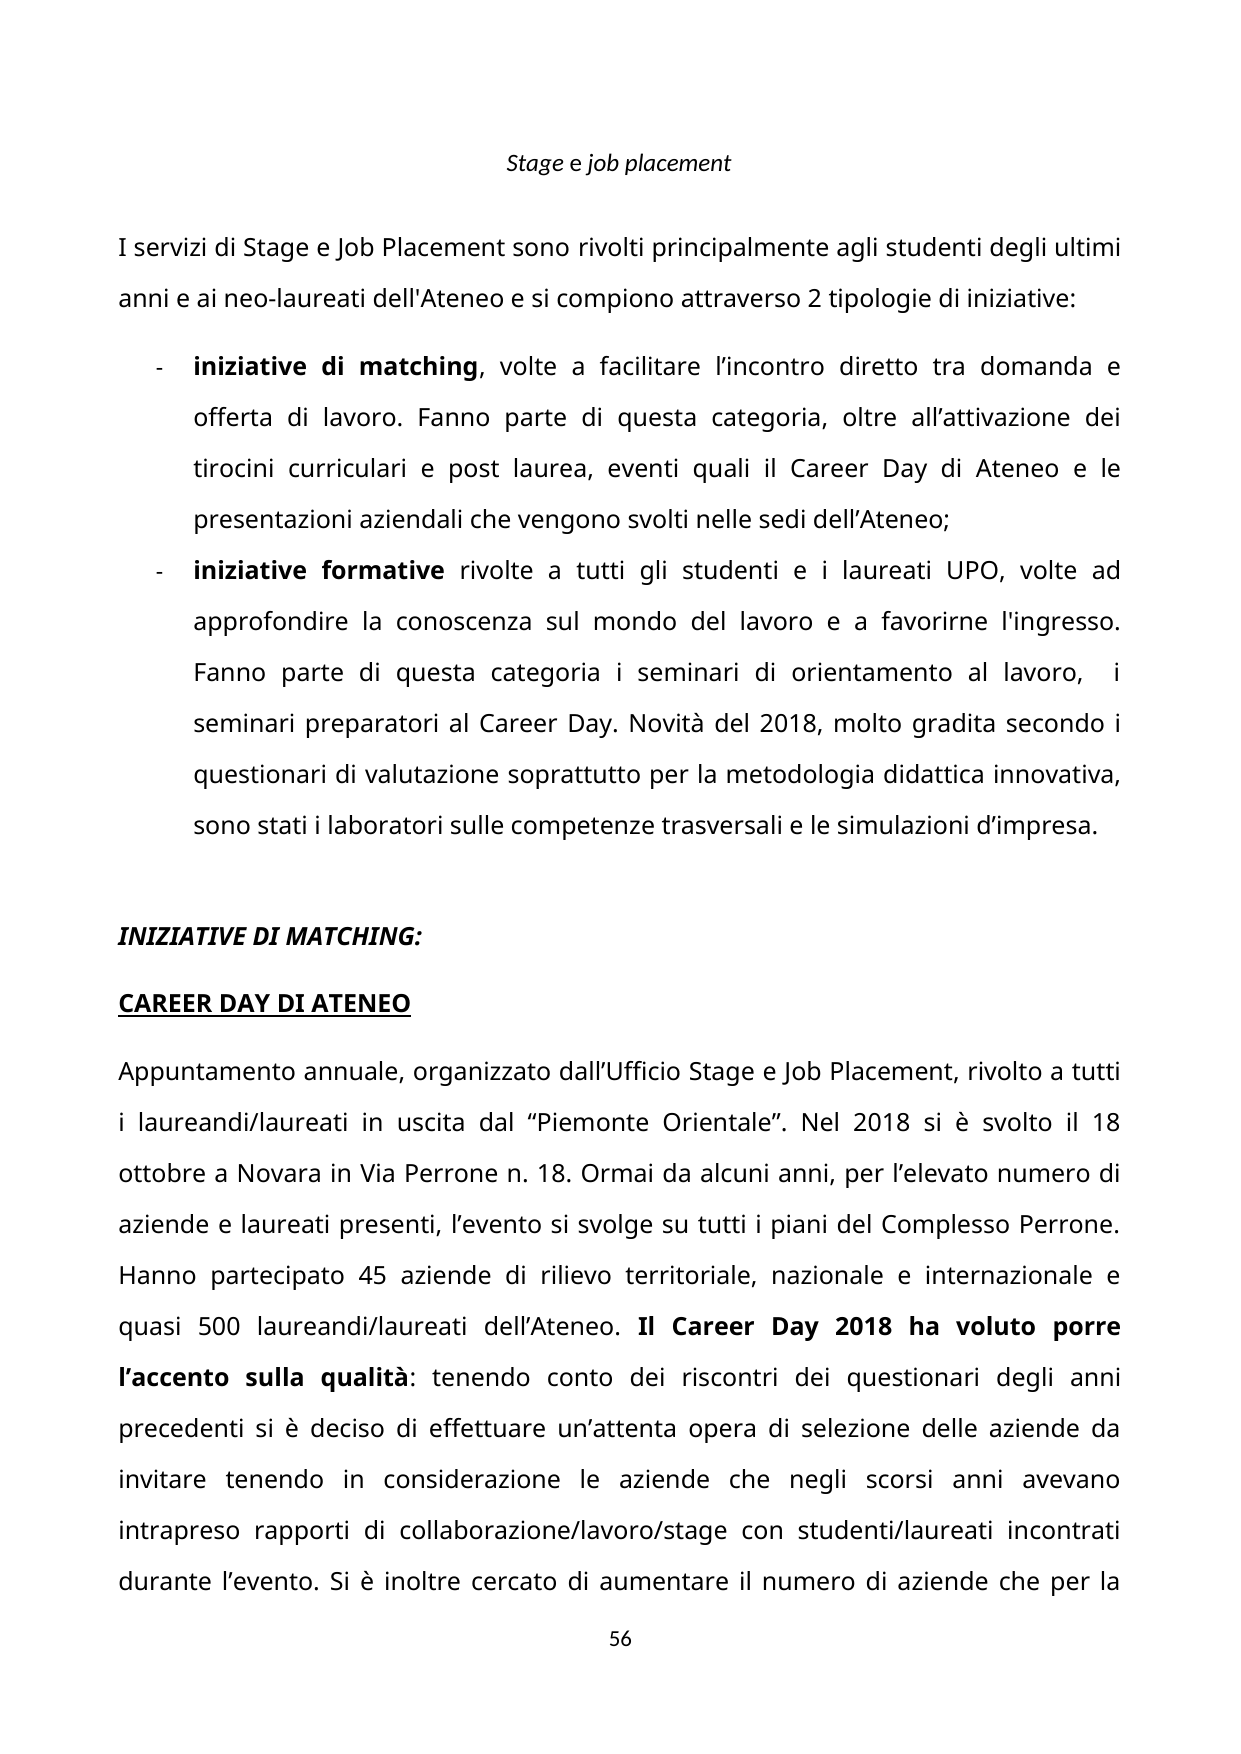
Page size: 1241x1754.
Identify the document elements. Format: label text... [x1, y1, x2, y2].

list iniziative di matching, volte a facilitare l’incontro diretto tra domanda e offerta di lavoro. Fanno parte di questa categoria, oltre all’attivazione dei tirocini curriculari e post laurea, eventi quali il Career Day di Ateneo e le presentazioni aziendali che vengono svolti nelle sedi dell’Ateneo; [156, 348, 1122, 536]
text Stage e job placement [118, 148, 1122, 178]
list iniziative formative rivolte a tutti gli studenti e i laureati UPO, volte ad approfondire la conoscenza sul mondo del lavoro e a favorirne l'ingresso. Fanno parte di questa categoria i seminari di orientamento al lavoro, i seminari preparatori al Career Day. Novità del 2018, molto gradita secondo i questionari di valutazione soprattutto per la metodologia didattica innovativa, sono stati i laboratori sulle competenze trasversali e le simulazioni d’impresa. [156, 553, 1122, 842]
text I servizi di Stage e Job Placement sono rivolti principalmente agli studenti degli ultimi anni e ai neo-laureati dell'Ateneo e si compiono attraverso 2 tipologie di iniziative: [118, 230, 1122, 315]
text INIZIATIVE DI MATCHING: [118, 918, 1122, 952]
text CAREER DAY DI ATENEO [118, 986, 1122, 1020]
text Appuntamento annuale, organizzato dall’Ufficio Stage e Job Placement, rivolto a tutti i laureandi/laureati in uscita dal “Piemonte Orientale”. Nel 2018 si è svolto il 18 ottobre a Novara in Via Perrone n. 18. Ormai da alcuni anni, per l’elevato numero di aziende e laureati presenti, l’evento si svolge su tutti i piani del Complesso Perrone. Hanno partecipato 45 aziende di rilievo territoriale, nazionale e internazionale e quasi 500 laureandi/laureati dell’Ateneo. Il Career Day 2018 ha voluto porre l’accento sulla qualità: tenendo conto dei riscontri dei questionari degli anni precedenti si è deciso di effettuare un’attenta opera di selezione delle aziende da invitare tenendo in considerazione le aziende che negli scorsi anni avevano intrapreso rapporti di collaborazione/lavoro/stage con studenti/laureati incontrati durante l’evento. Si è inoltre cercato di aumentare il numero di aziende che per la [118, 1053, 1122, 1598]
